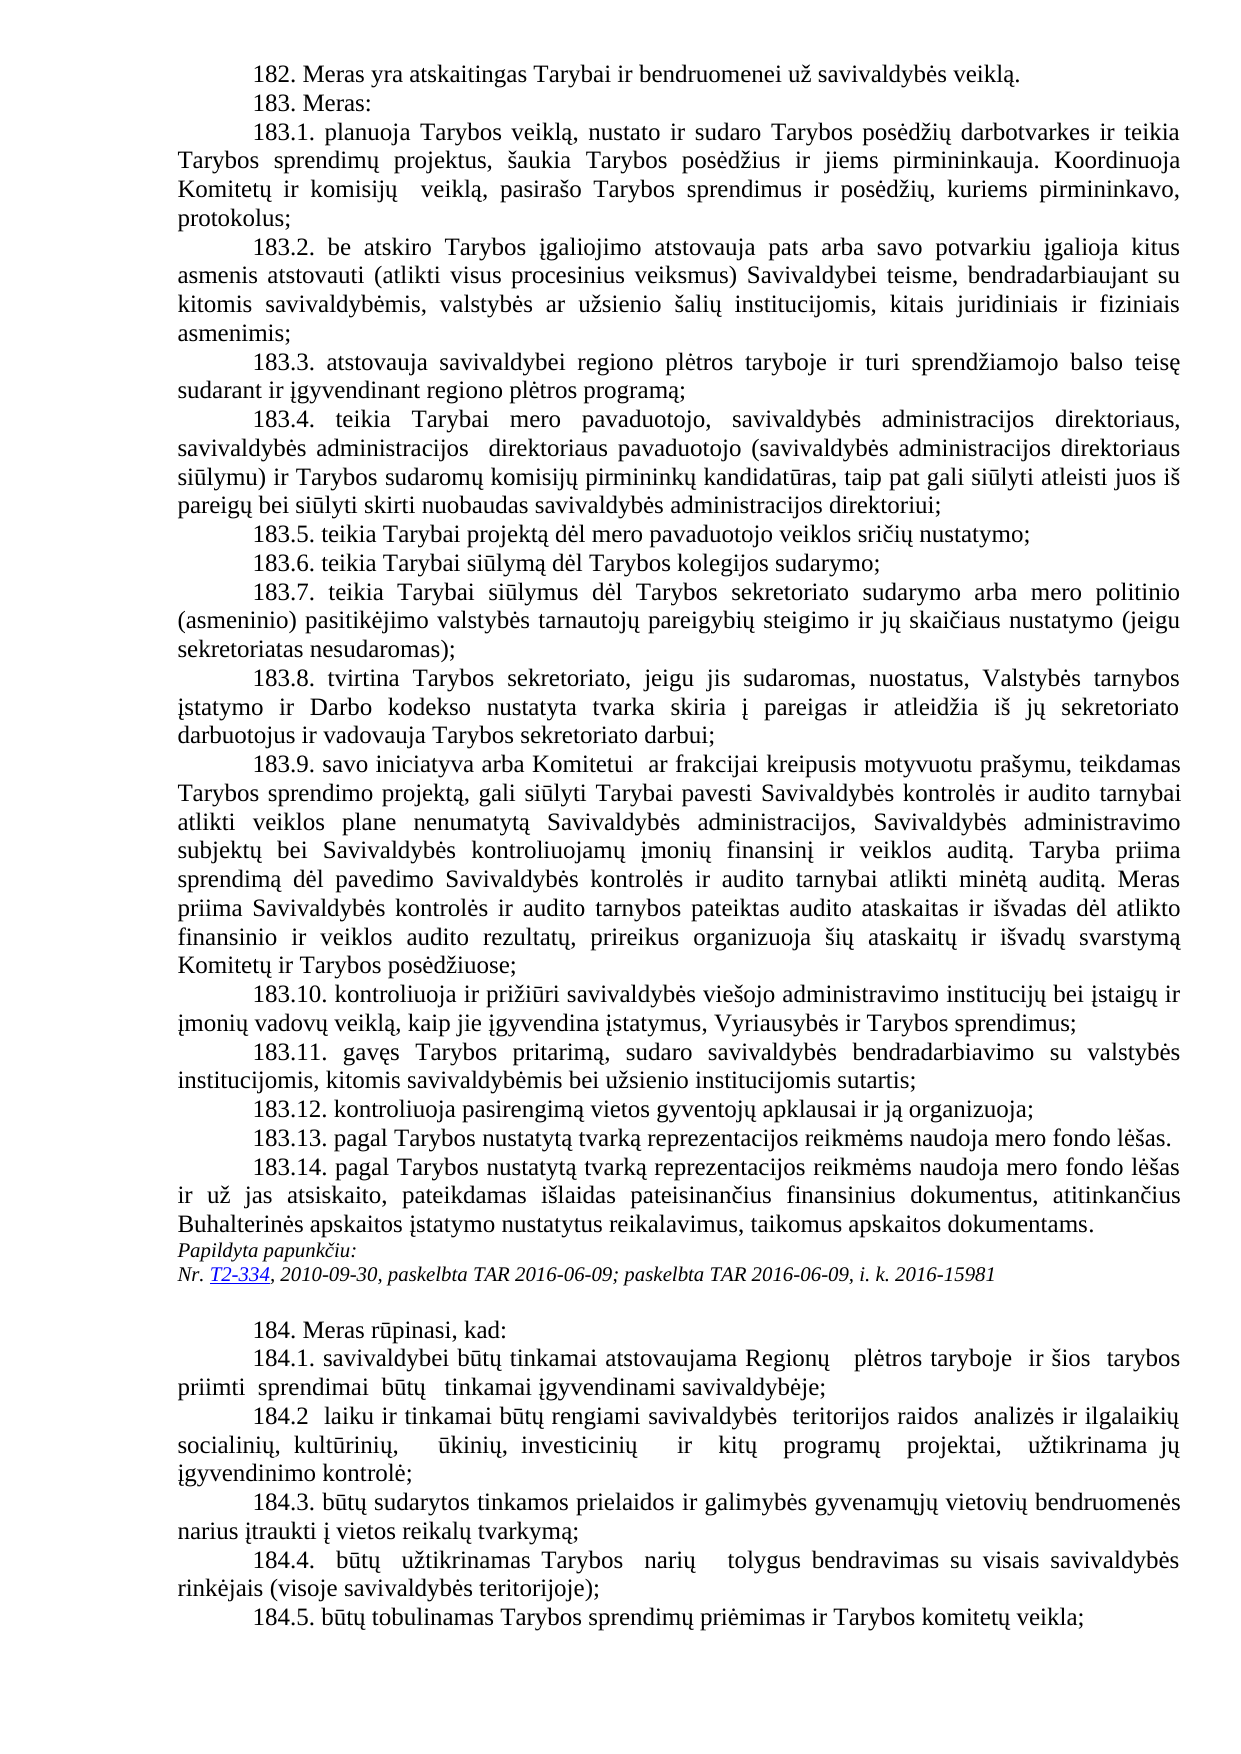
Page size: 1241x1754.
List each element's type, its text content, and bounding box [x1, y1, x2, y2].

text 183.3. atstovauja savivaldybei regiono plėtros taryboje ir turi sprendžiamojo balso teisę sudarant ir įgyvendinant regiono plėtros programą; [177, 347, 1181, 404]
text Papildyta papunkčiu: [177, 1238, 1181, 1262]
text 184.4. būtų užtikrinamas Tarybos narių tolygus bendravimas su visais savivaldybės rinkėjais (visoje savivaldybės teritorijoje); [177, 1545, 1181, 1602]
text 183.14. pagal Tarybos nustatytą tvarką reprezentacijos reikmėms naudoja mero fondo lėšas ir už jas atsiskaito, pateikdamas išlaidas pateisinančius finansinius dokumentus, atitinkančius Buhalterinės apskaitos įstatymo nustatytus reikalavimus, taikomus apskaitos dokumentams. [177, 1152, 1181, 1238]
text 184.3. būtų sudarytos tinkamos prielaidos ir galimybės gyvenamųjų vietovių bendruomenės narius įtraukti į vietos reikalų tvarkymą; [177, 1487, 1181, 1545]
text 183.2. be atskiro Tarybos įgaliojimo atstovauja pats arba savo potvarkiu įgalioja kitus asmenis atstovauti (atlikti visus procesinius veiksmus) Savivaldybei teisme, bendradarbiaujant su kitomis savivaldybėmis, valstybės ar užsienio šalių institucijomis, kitais juridiniais ir fiziniais asmenimis; [177, 232, 1181, 347]
text 182. Meras yra atskaitingas Tarybai ir bendruomenei už savivaldybės veiklą. [177, 59, 1181, 88]
text 183.4. teikia Tarybai mero pavaduotojo, savivaldybės administracijos direktoriaus, savivaldybės administracijos direktoriaus pavaduotojo (savivaldybės administracijos direktoriaus siūlymu) ir Tarybos sudaromų komisijų pirmininkų kandidatūras, taip pat gali siūlyti atleisti juos iš pareigų bei siūlyti skirti nuobaudas savivaldybės administracijos direktoriui; [177, 404, 1181, 519]
text Nr. T2-334, 2010-09-30, paskelbta TAR 2016-06-09; paskelbta TAR 2016-06-09, i. k. 2016-15981 [177, 1262, 1181, 1286]
text 184.2 laiku ir tinkamai būtų rengiami savivaldybės teritorijos raidos analizės ir ilgalaikių socialinių, kultūrinių, ūkinių, investicinių ir kitų programų projektai, užtikrinama jų įgyvendinimo kontrolė; [177, 1401, 1181, 1487]
text 183.8. tvirtina Tarybos sekretoriato, jeigu jis sudaromas, nuostatus, Valstybės tarnybos įstatymo ir Darbo kodekso nustatyta tvarka skiria į pareigas ir atleidžia iš jų sekretoriato darbuotojus ir vadovauja Tarybos sekretoriato darbui; [177, 663, 1181, 749]
text 183.7. teikia Tarybai siūlymus dėl Tarybos sekretoriato sudarymo arba mero politinio (asmeninio) pasitikėjimo valstybės tarnautojų pareigybių steigimo ir jų skaičiaus nustatymo (jeigu sekretoriatas nesudaromas); [177, 577, 1181, 663]
text 184.5. būtų tobulinamas Tarybos sprendimų priėmimas ir Tarybos komitetų veikla; [177, 1602, 1181, 1631]
text 183.6. teikia Tarybai siūlymą dėl Tarybos kolegijos sudarymo; [177, 548, 1181, 577]
text 183.1. planuoja Tarybos veiklą, nustato ir sudaro Tarybos posėdžių darbotvarkes ir teikia Tarybos sprendimų projektus, šaukia Tarybos posėdžius ir jiems pirmininkauja. Koordinuoja Komitetų ir komisijų veiklą, pasirašo Tarybos sprendimus ir posėdžių, kuriems pirmininkavo, protokolus; [177, 117, 1181, 232]
text 183.5. teikia Tarybai projektą dėl mero pavaduotojo veiklos sričių nustatymo; [177, 519, 1181, 548]
text 183.11. gavęs Tarybos pritarimą, sudaro savivaldybės bendradarbiavimo su valstybės institucijomis, kitomis savivaldybėmis bei užsienio institucijomis sutartis; [177, 1037, 1181, 1094]
text 184. Meras rūpinasi, kad: [177, 1315, 1181, 1343]
text 183.9. savo iniciatyva arba Komitetui ar frakcijai kreipusis motyvuotu prašymu, teikdamas Tarybos sprendimo projektą, gali siūlyti Tarybai pavesti Savivaldybės kontrolės ir audito tarnybai atlikti veiklos plane nenumatytą Savivaldybės administracijos, Savivaldybės administravimo subjektų bei Savivaldybės kontroliuojamų įmonių finansinį ir veiklos auditą. Taryba priima sprendimą dėl pavedimo Savivaldybės kontrolės ir audito tarnybai atlikti minėtą auditą. Meras priima Savivaldybės kontrolės ir audito tarnybos pateiktas audito ataskaitas ir išvadas dėl atlikto finansinio ir veiklos audito rezultatų, prireikus organizuoja šių ataskaitų ir išvadų svarstymą Komitetų ir Tarybos posėdžiuose; [177, 749, 1181, 979]
text 183.10. kontroliuoja ir prižiūri savivaldybės viešojo administravimo institucijų bei įstaigų ir įmonių vadovų veiklą, kaip jie įgyvendina įstatymus, Vyriausybės ir Tarybos sprendimus; [177, 979, 1181, 1037]
text 183.12. kontroliuoja pasirengimą vietos gyventojų apklausai ir ją organizuoja; [177, 1094, 1181, 1123]
text 184.1. savivaldybei būtų tinkamai atstovaujama Regionų plėtros taryboje ir šios tarybos priimti sprendimai būtų tinkamai įgyvendinami savivaldybėje; [177, 1343, 1181, 1401]
text 183. Meras: [177, 88, 1181, 117]
text 183.13. pagal Tarybos nustatytą tvarką reprezentacijos reikmėms naudoja mero fondo lėšas. [177, 1123, 1181, 1152]
